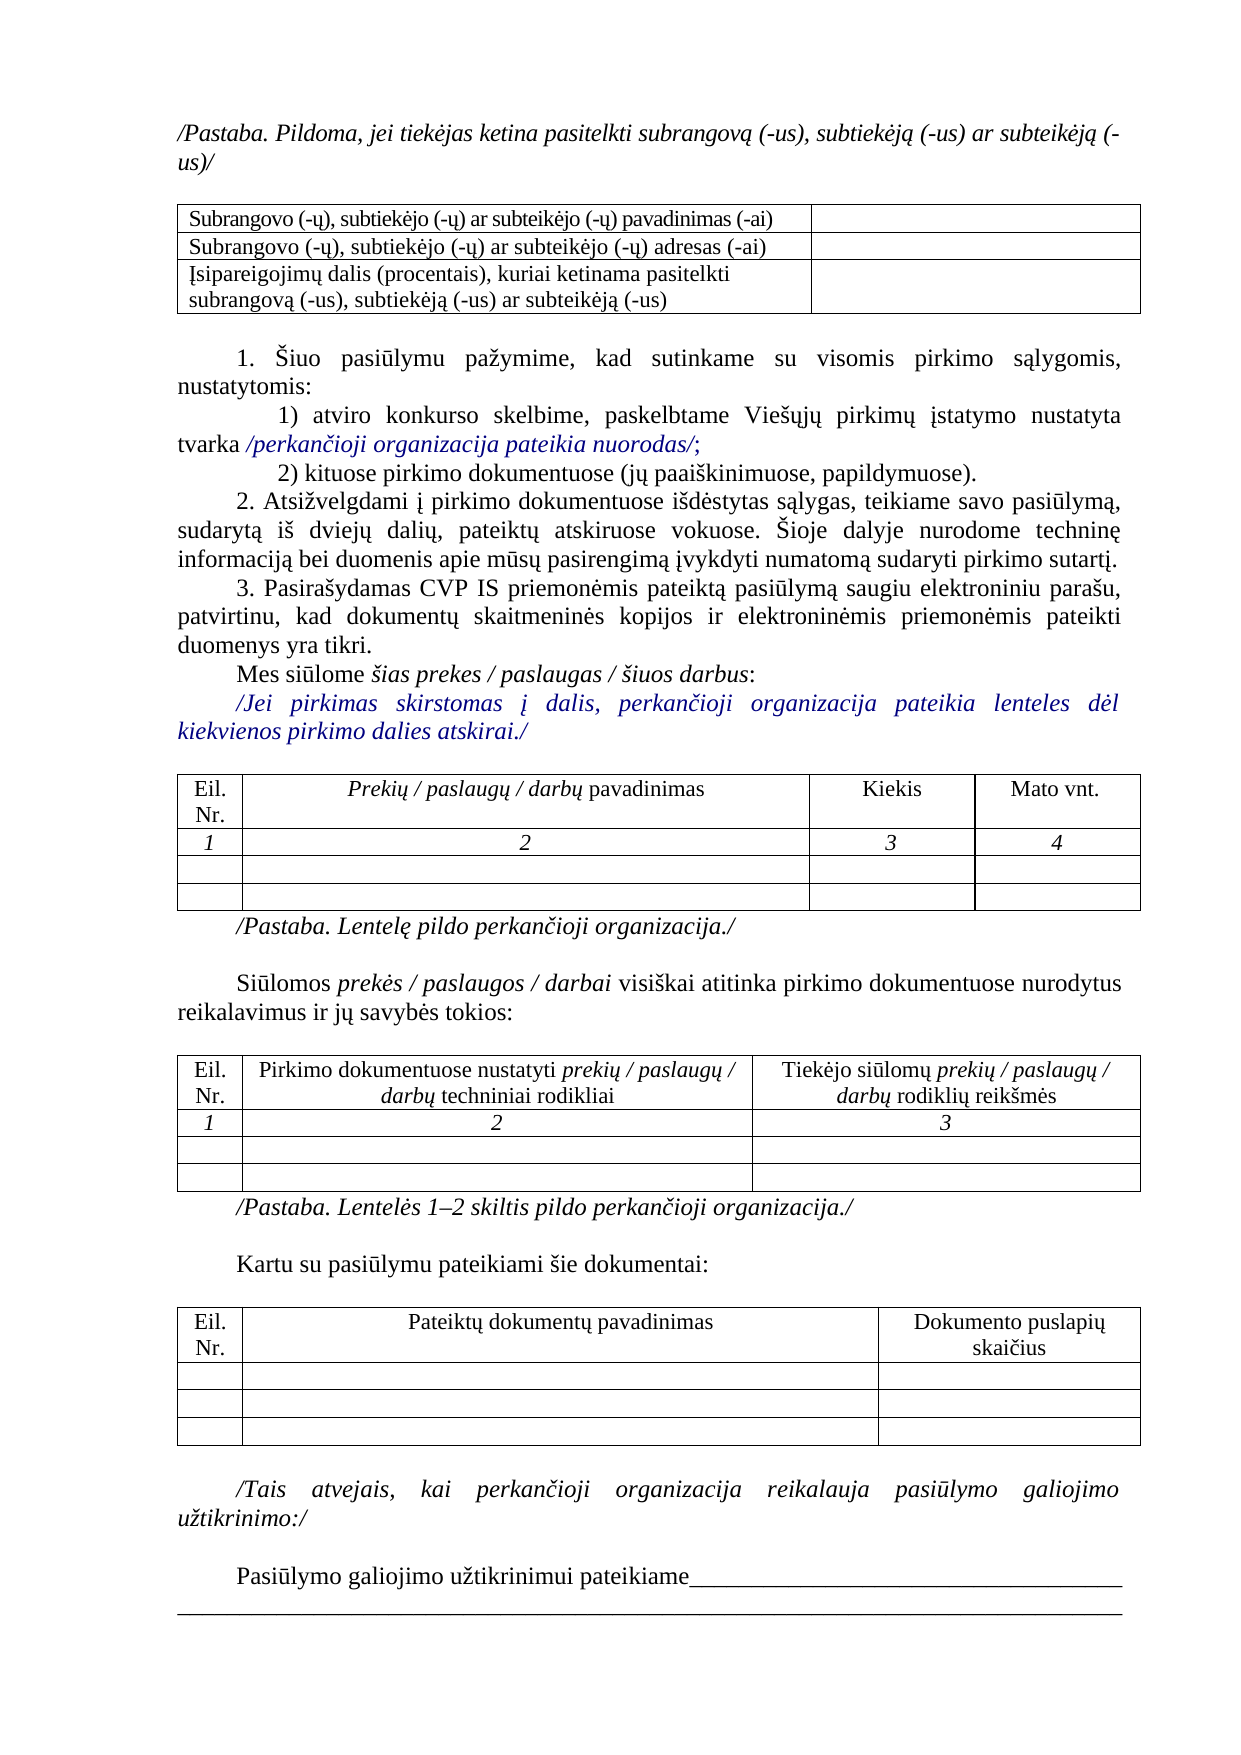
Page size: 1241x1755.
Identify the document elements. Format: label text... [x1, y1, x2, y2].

text /Pastaba. Lentelės 1–2 skiltis pildo perkančioji organizacija./ [177, 1192, 1122, 1220]
table_cell [243, 1418, 878, 1445]
table_header Pirkimo dokumentuose nustatyti prekių / paslaugų / darbų techniniai rodikliai [243, 1056, 752, 1108]
text 3. Pasirašydamas CVP IS priemonėmis pateiktą pasiūlymą saugiu elektroniniu parašu, patvirtinu, kad dokumentų skaitmeninės kopijos ir elektroninėmis priemonėmis pateikti duomenys yra tikri. [177, 573, 1122, 659]
text Mes siūlome šias prekes / paslaugas / šiuos darbus: [177, 659, 1122, 688]
table_header [812, 205, 1140, 232]
table_header Pateiktų dokumentų pavadinimas [243, 1308, 878, 1362]
table_cell [243, 884, 809, 910]
table_cell 2 [243, 829, 809, 855]
table_header Tiekėjo siūlomų prekių / paslaugų / darbų rodiklių reikšmės [753, 1056, 1140, 1108]
table_cell [879, 1363, 1140, 1389]
table_header Eil. Nr. [178, 775, 242, 828]
table_cell [976, 856, 1140, 882]
table_cell [879, 1390, 1140, 1417]
table_cell 3 [810, 829, 974, 855]
table_cell [178, 1164, 242, 1191]
text 2. Atsižvelgdami į pirkimo dokumentuose išdėstytas sąlygas, teikiame savo pasiūlymą, sudarytą iš dviejų dalių, pateiktų atskiruose vokuose. Šioje dalyje nurodome techninę informaciją bei duomenis apie mūsų pasirengimą įvykdyti numatomą sudaryti pirkimo sutartį. [177, 486, 1122, 573]
table_header Kiekis [810, 775, 974, 828]
table_cell [243, 1137, 752, 1163]
table_header Dokumento puslapių skaičius [879, 1308, 1140, 1362]
table_cell [243, 856, 809, 882]
text /Pastaba. Lentelę pildo perkančioji organizacija./ [177, 911, 1122, 940]
table_cell [178, 1137, 242, 1163]
table_cell [879, 1418, 1140, 1445]
table_cell 4 [976, 829, 1140, 855]
table_cell [753, 1137, 1140, 1163]
table_cell [178, 1418, 242, 1445]
table_cell 3 [753, 1110, 1140, 1136]
table_cell [753, 1164, 1140, 1191]
table_cell [243, 1164, 752, 1191]
table_cell 1 [178, 829, 242, 855]
table_cell 1 [178, 1110, 242, 1136]
table_cell Įsipareigojimų dalis (procentais), kuriai ketinama pasitelkti subrangovą (-us), subtiekėją (-us) ar subteikėją (-us) [178, 260, 811, 313]
text 2) kituose pirkimo dokumentuose (jų paaiškinimuose, papildymuose). [177, 458, 1122, 486]
table_cell [810, 884, 974, 910]
table_cell [810, 856, 974, 882]
text /Pastaba. Pildoma, jei tiekėjas ketina pasitelkti subrangovą (-us), subtiekėją (-us) ar subteikėją (-us)/ [177, 118, 1122, 176]
table_cell [976, 884, 1140, 910]
table_cell [178, 1390, 242, 1417]
table_cell [243, 1390, 878, 1417]
table_cell [812, 233, 1140, 259]
text _ [177, 1589, 1122, 1614]
table_header Prekių / paslaugų / darbų pavadinimas [243, 775, 809, 828]
text 1) atviro konkurso skelbime, paskelbtame Viešųjų pirkimų įstatymo nustatyta tvarka /perkančioji organizacija pateikia nuorodas/; [177, 400, 1122, 458]
text /Jei pirkimas skirstomas į dalis, perkančioji organizacija pateikia lenteles dėl kiekvienos pirkimo dalies atskirai./ [177, 688, 1122, 745]
table_cell [178, 856, 242, 882]
table_cell [812, 260, 1140, 313]
text /Tais atvejais, kai perkančioji organizacija reikalauja pasiūlymo galiojimo užtikrinimo:/ [177, 1474, 1122, 1532]
text Siūlomos prekės / paslaugos / darbai visiškai atitinka pirkimo dokumentuose nurodytus reikalavimus ir jų savybės tokios: [177, 968, 1122, 1026]
text Pasiūlymo galiojimo užtikrinimui pateikiame [177, 1561, 1122, 1589]
text 1. Šiuo pasiūlymu pažymime, kad sutinkame su visomis pirkimo sąlygomis, nustatytomis: [177, 343, 1122, 400]
table_cell [243, 1363, 878, 1389]
table_cell Subrangovo (-ų), subtiekėjo (-ų) ar subteikėjo (-ų) adresas (-ai) [178, 233, 811, 259]
text Kartu su pasiūlymu pateikiami šie dokumentai: [177, 1249, 1122, 1278]
table_cell 2 [243, 1110, 752, 1136]
table_header Eil.Nr. [178, 1056, 242, 1108]
table_header Subrangovo (-ų), subtiekėjo (-ų) ar subteikėjo (-ų) pavadinimas (-ai) [178, 205, 811, 232]
table_cell [178, 884, 242, 910]
table_cell [178, 1363, 242, 1389]
table_header Eil.Nr. [178, 1308, 242, 1362]
table_header Mato vnt. [976, 775, 1140, 828]
